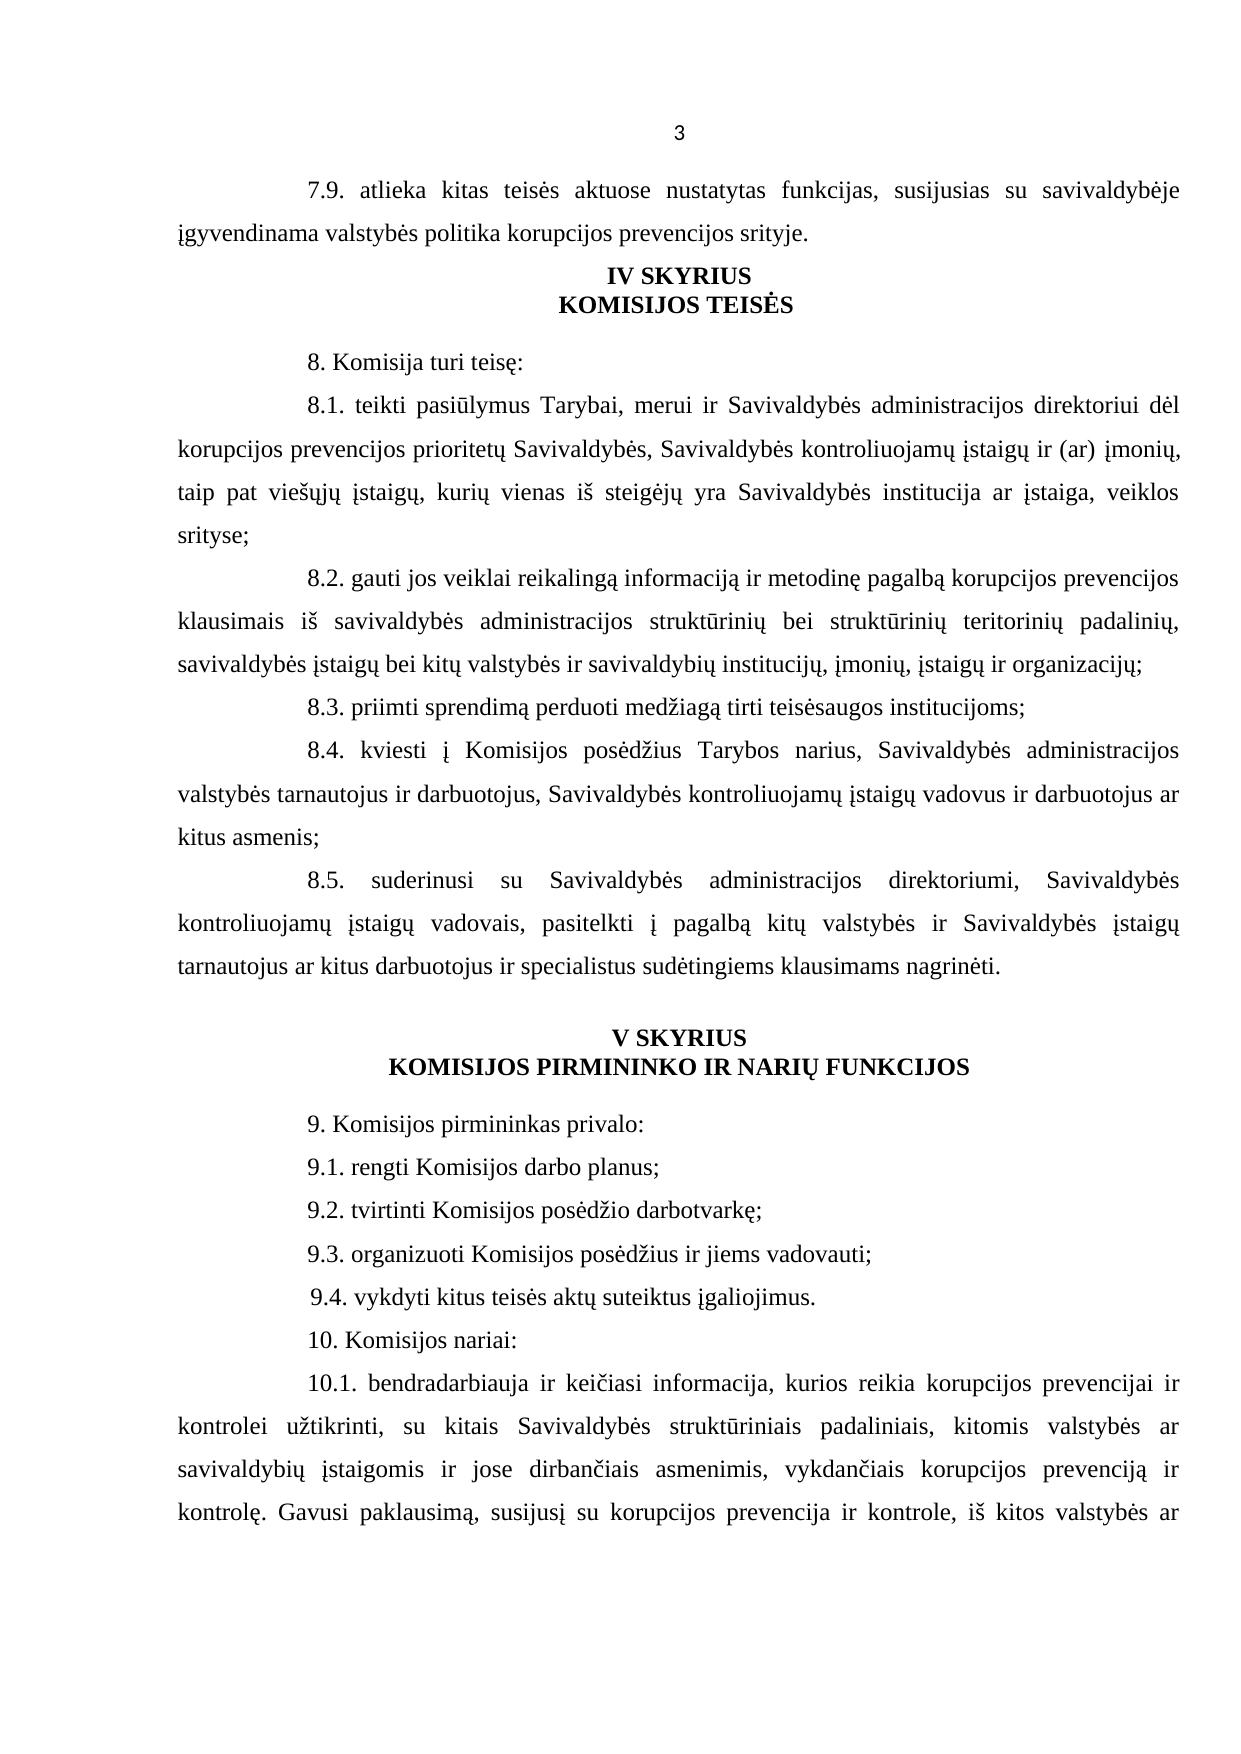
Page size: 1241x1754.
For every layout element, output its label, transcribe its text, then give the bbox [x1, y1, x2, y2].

text 9.1. rengti Komisijos darbo planus; [177, 1152, 1180, 1181]
text V SKYRIUS [177, 1023, 1181, 1052]
text KOMISIJOS TEISĖS [177, 290, 1181, 319]
text 10. Komisijos nariai: [177, 1325, 1180, 1354]
text 9.4. vykdyti kitus teisės aktų suteiktus įgaliojimus. [177, 1282, 1181, 1311]
text 8.1. teikti pasiūlymus Tarybai, merui ir Savivaldybės administracijos direktoriui dėl korupcijos prevencijos prioritetų Savivaldybės, Savivaldybės kontroliuojamų įstaigų ir (ar) įmonių, taip pat viešųjų įstaigų, kurių vienas iš steigėjų yra Savivaldybės institucija ar įstaiga, veiklos srityse; [177, 391, 1181, 549]
text 8.3. priimti sprendimą perduoti medžiagą tirti teisėsaugos institucijoms; [177, 692, 1181, 721]
text 8. Komisija turi teisę: [177, 347, 1181, 376]
text 9.3. organizuoti Komisijos posėdžius ir jiems vadovauti; [177, 1239, 1180, 1267]
text KOMISIJOS PIRMININKO IR NARIŲ FUNKCIJOS [177, 1052, 1181, 1081]
text 8.2. gauti jos veiklai reikalingą informaciją ir metodinę pagalbą korupcijos prevencijos klausimais iš savivaldybės administracijos struktūrinių bei struktūrinių teritorinių padalinių, savivaldybės įstaigų bei kitų valstybės ir savivaldybių institucijų, įmonių, įstaigų ir organizacijų; [177, 563, 1180, 678]
text 9.2. tvirtinti Komisijos posėdžio darbotvarkę; [177, 1196, 1180, 1224]
text 8.5. suderinusi su Savivaldybės administracijos direktoriumi, Savivaldybės kontroliuojamų įstaigų vadovais, pasitelkti į pagalbą kitų valstybės ir Savivaldybės įstaigų tarnautojus ar kitus darbuotojus ir specialistus sudėtingiems klausimams nagrinėti. [177, 865, 1180, 980]
text 7.9. atlieka kitas teisės aktuose nustatytas funkcijas, susijusias su savivaldybėje įgyvendinama valstybės politika korupcijos prevencijos srityje. [177, 175, 1181, 247]
text IV SKYRIUS [177, 261, 1181, 290]
text 10.1. bendradarbiauja ir keičiasi informacija, kurios reikia korupcijos prevencijai ir kontrolei užtikrinti, su kitais Savivaldybės struktūriniais padaliniais, kitomis valstybės ar savivaldybių įstaigomis ir jose dirbančiais asmenimis, vykdančiais korupcijos prevenciją ir kontrolę. Gavusi paklausimą, susijusį su korupcijos prevencija ir kontrole, iš kitos valstybės ar [177, 1368, 1180, 1526]
text 9. Komisijos pirmininkas privalo: [177, 1109, 1180, 1138]
text 8.4. kviesti į Komisijos posėdžius Tarybos narius, Savivaldybės administracijos valstybės tarnautojus ir darbuotojus, Savivaldybės kontroliuojamų įstaigų vadovus ir darbuotojus ar kitus asmenis; [177, 736, 1180, 851]
